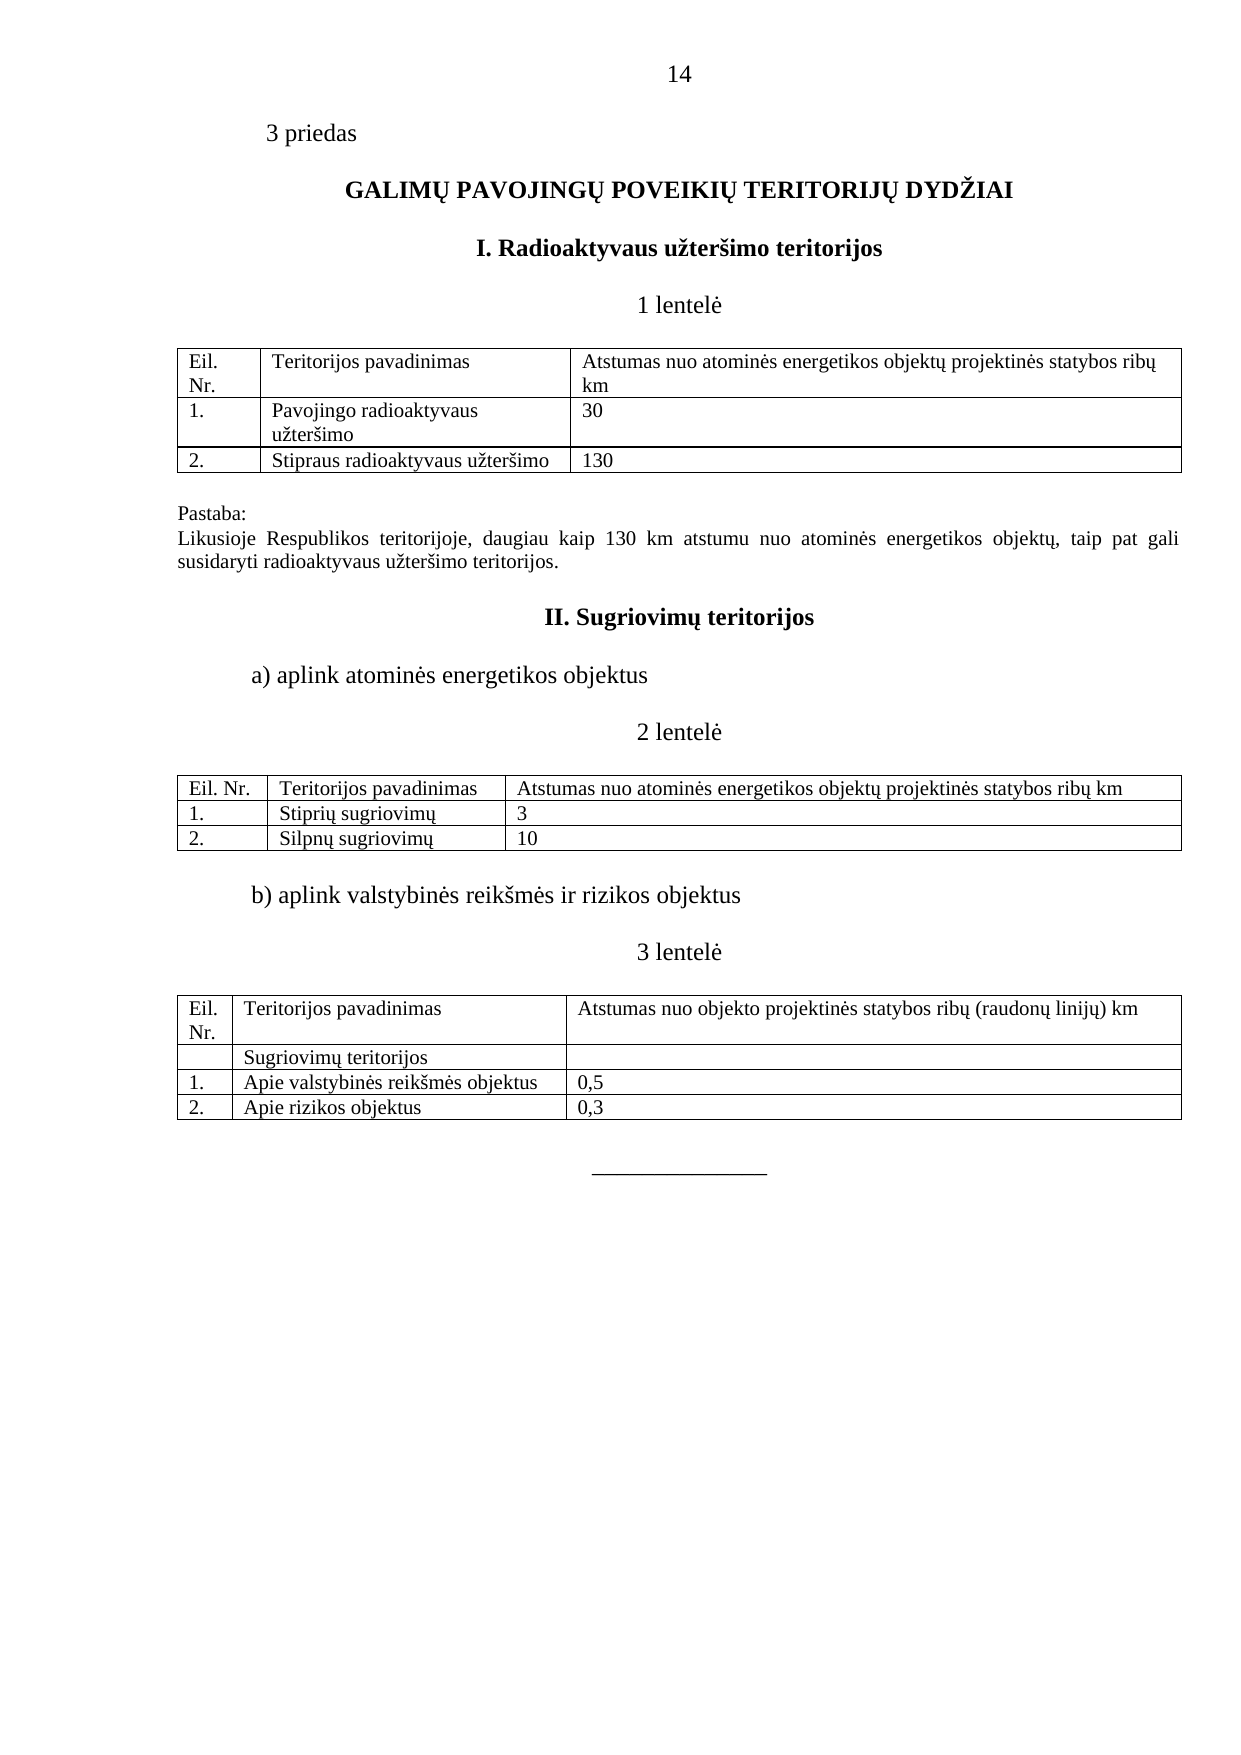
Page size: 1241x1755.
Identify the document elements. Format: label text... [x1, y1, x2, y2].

text 3 priedas [266, 118, 1181, 147]
table_cell 0,3 [567, 1095, 1181, 1119]
table_cell 3 [506, 801, 1181, 825]
table_header Eil. Nr. [178, 776, 267, 800]
table_cell Apie valstybinės reikšmės objektus [233, 1070, 566, 1094]
table_header Teritorijos pavadinimas [233, 996, 566, 1044]
table_cell 10 [506, 826, 1181, 850]
table_cell 130 [571, 448, 1181, 472]
table_cell Stipraus radioaktyvaus užteršimo [261, 448, 570, 472]
table_cell 1. [178, 1070, 232, 1094]
text 2 lentelė [177, 717, 1181, 746]
table_cell 2. [178, 826, 267, 850]
text Likusioje Respublikos teritorijoje, daugiau kaip 130 km atstumu nuo atominės energetikos objektų, taip pat gali susidaryti radioaktyvaus užteršimo teritorijos. [177, 525, 1181, 573]
text GALIMŲ PAVOJINGŲ POVEIKIŲ TERITORIJŲ DYDŽIAI [177, 176, 1181, 204]
text II. Sugriovimų teritorijos [177, 602, 1181, 631]
table_header Atstumas nuo atominės energetikos objektų projektinės statybos ribų km [506, 776, 1181, 800]
table_cell [567, 1045, 1181, 1069]
table_header Teritorijos pavadinimas [268, 776, 505, 800]
text b) aplink valstybinės reikšmės ir rizikos objektus [177, 880, 1181, 909]
table_header Atstumas nuo atominės energetikos objektų projektinės statybos ribų km [571, 349, 1181, 397]
table_header Eil. Nr. [178, 996, 232, 1044]
text Pastaba: [177, 501, 1181, 525]
table_cell 1. [178, 398, 260, 446]
table_header Eil. Nr. [178, 349, 260, 397]
table_cell Sugriovimų teritorijos [233, 1045, 566, 1069]
table_cell [178, 1045, 232, 1069]
table_cell Pavojingo radioaktyvaus užteršimo [261, 398, 570, 446]
table_cell Apie rizikos objektus [233, 1095, 566, 1119]
table_header Atstumas nuo objekto projektinės statybos ribų (raudonų linijų) km [567, 996, 1181, 1044]
table_header Teritorijos pavadinimas [261, 349, 570, 397]
text ______________ [177, 1149, 1181, 1178]
text 3 lentelė [177, 937, 1181, 966]
text a) aplink atominės energetikos objektus [177, 660, 1181, 688]
table_cell Stiprių sugriovimų [268, 801, 505, 825]
table_cell 30 [571, 398, 1181, 446]
table_cell 1. [178, 801, 267, 825]
table_cell Silpnų sugriovimų [268, 826, 505, 850]
table_cell 2. [178, 448, 260, 472]
table_cell 2. [178, 1095, 232, 1119]
table_cell 0,5 [567, 1070, 1181, 1094]
text I. Radioaktyvaus užteršimo teritorijos [177, 233, 1181, 262]
text 1 lentelė [177, 291, 1181, 319]
